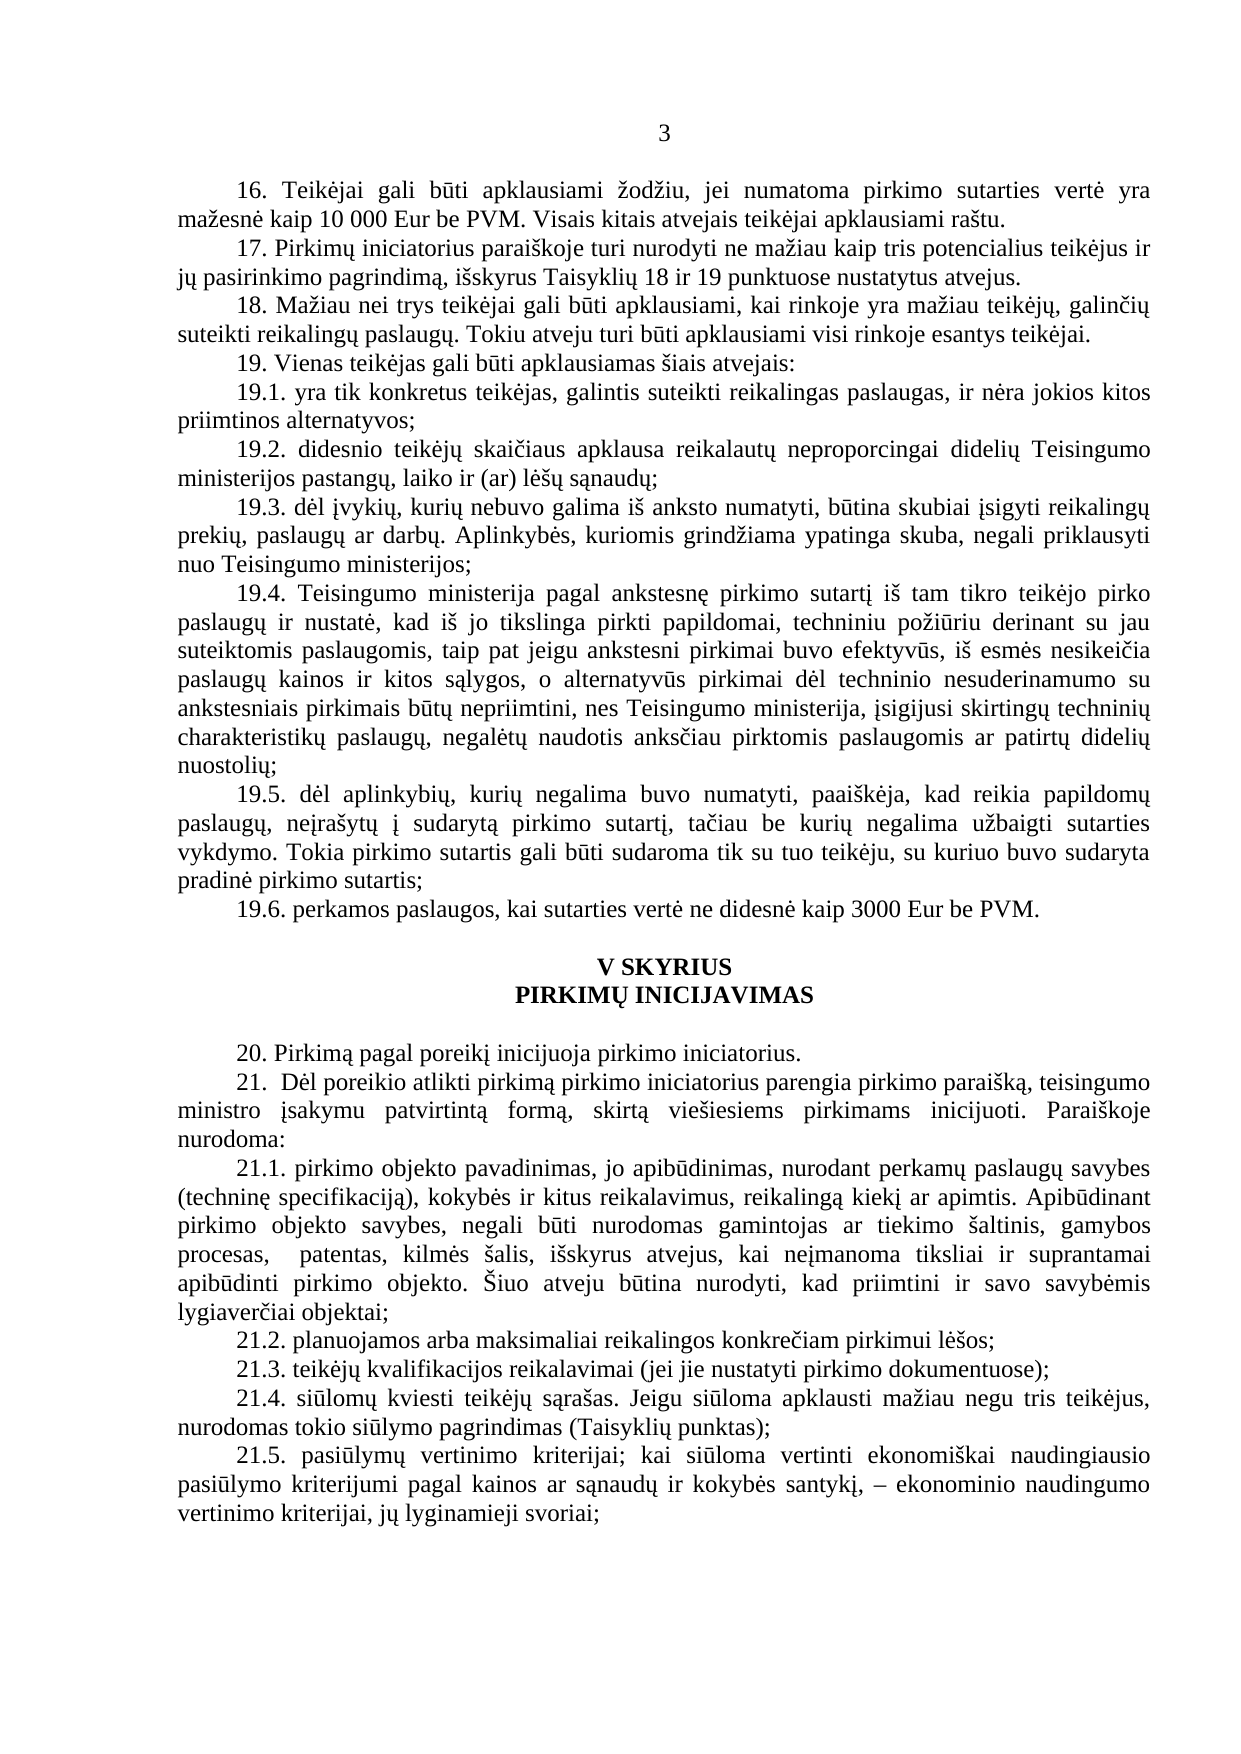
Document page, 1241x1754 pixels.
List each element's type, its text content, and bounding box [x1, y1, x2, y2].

text 17. Pirkimų iniciatorius paraiškoje turi nurodyti ne mažiau kaip tris potencialius teikėjus ir jų pasirinkimo pagrindimą, išskyrus Taisyklių 18 ir 19 punktuose nustatytus atvejus. [177, 233, 1152, 291]
text 19.1. yra tik konkretus teikėjas, galintis suteikti reikalingas paslaugas, ir nėra jokios kitos priimtinos alternatyvos; [177, 377, 1152, 434]
text 19.5. dėl aplinkybių, kurių negalima buvo numatyti, paaiškėja, kad reikia papildomų paslaugų, neįrašytų į sudarytą pirkimo sutartį, tačiau be kurių negalima užbaigti sutarties vykdymo. Tokia pirkimo sutartis gali būti sudaroma tik su tuo teikėju, su kuriuo buvo sudaryta pradinė pirkimo sutartis; [177, 779, 1152, 894]
text 21.2. planuojamos arba maksimaliai reikalingos konkrečiam pirkimui lėšos; [177, 1326, 1152, 1354]
text 21.1. pirkimo objekto pavadinimas, jo apibūdinimas, nurodant perkamų paslaugų savybes (techninę specifikaciją), kokybės ir kitus reikalavimus, reikalingą kiekį ar apimtis. Apibūdinant pirkimo objekto savybes, negali būti nurodomas gamintojas ar tiekimo šaltinis, gamybos procesas, patentas, kilmės šalis, išskyrus atvejus, kai neįmanoma tiksliai ir suprantamai apibūdinti pirkimo objekto. Šiuo atveju būtina nurodyti, kad priimtini ir savo savybėmis lygiaverčiai objektai; [177, 1153, 1152, 1326]
text 20. Pirkimą pagal poreikį inicijuoja pirkimo iniciatorius. [177, 1038, 1152, 1067]
text 21.5. pasiūlymų vertinimo kriterijai; kai siūloma vertinti ekonomiškai naudingiausio pasiūlymo kriterijumi pagal kainos ar sąnaudų ir kokybės santykį, – ekonominio naudingumo vertinimo kriterijai, jų lyginamieji svoriai; [177, 1441, 1152, 1527]
text 19.2. didesnio teikėjų skaičiaus apklausa reikalautų neproporcingai didelių Teisingumo ministerijos pastangų, laiko ir (ar) lėšų sąnaudų; [177, 434, 1152, 492]
text 19. Vienas teikėjas gali būti apklausiamas šiais atvejais: [177, 348, 1152, 377]
text 19.3. dėl įvykių, kurių nebuvo galima iš anksto numatyti, būtina skubiai įsigyti reikalingų prekių, paslaugų ar darbų. Aplinkybės, kuriomis grindžiama ypatinga skuba, negali priklausyti nuo Teisingumo ministerijos; [177, 492, 1152, 578]
text PIRKIMŲ INICIJAVIMAS [177, 981, 1152, 1009]
text 21. Dėl poreikio atlikti pirkimą pirkimo iniciatorius parengia pirkimo paraišką, teisingumo ministro įsakymu patvirtintą formą, skirtą viešiesiems pirkimams inicijuoti. Paraiškoje nurodoma: [177, 1067, 1152, 1153]
text 19.6. perkamos paslaugos, kai sutarties vertė ne didesnė kaip 3000 Eur be PVM. [177, 894, 1152, 923]
text V SKYRIUS [177, 952, 1152, 981]
text 18. Mažiau nei trys teikėjai gali būti apklausiami, kai rinkoje yra mažiau teikėjų, galinčių suteikti reikalingų paslaugų. Tokiu atveju turi būti apklausiami visi rinkoje esantys teikėjai. [177, 291, 1152, 348]
text 16. Teikėjai gali būti apklausiami žodžiu, jei numatoma pirkimo sutarties vertė yra mažesnė kaip 10 000 Eur be PVM. Visais kitais atvejais teikėjai apklausiami raštu. [177, 176, 1152, 233]
text 19.4. Teisingumo ministerija pagal ankstesnę pirkimo sutartį iš tam tikro teikėjo pirko paslaugų ir nustatė, kad iš jo tikslinga pirkti papildomai, techniniu požiūriu derinant su jau suteiktomis paslaugomis, taip pat jeigu ankstesni pirkimai buvo efektyvūs, iš esmės nesikeičia paslaugų kainos ir kitos sąlygos, o alternatyvūs pirkimai dėl techninio nesuderinamumo su ankstesniais pirkimais būtų nepriimtini, nes Teisingumo ministerija, įsigijusi skirtingų techninių charakteristikų paslaugų, negalėtų naudotis anksčiau pirktomis paslaugomis ar patirtų didelių nuostolių; [177, 578, 1152, 779]
text 21.4. siūlomų kviesti teikėjų sąrašas. Jeigu siūloma apklausti mažiau negu tris teikėjus, nurodomas tokio siūlymo pagrindimas (Taisyklių punktas); [177, 1383, 1152, 1441]
text 21.3. teikėjų kvalifikacijos reikalavimai (jei jie nustatyti pirkimo dokumentuose); [177, 1354, 1152, 1383]
